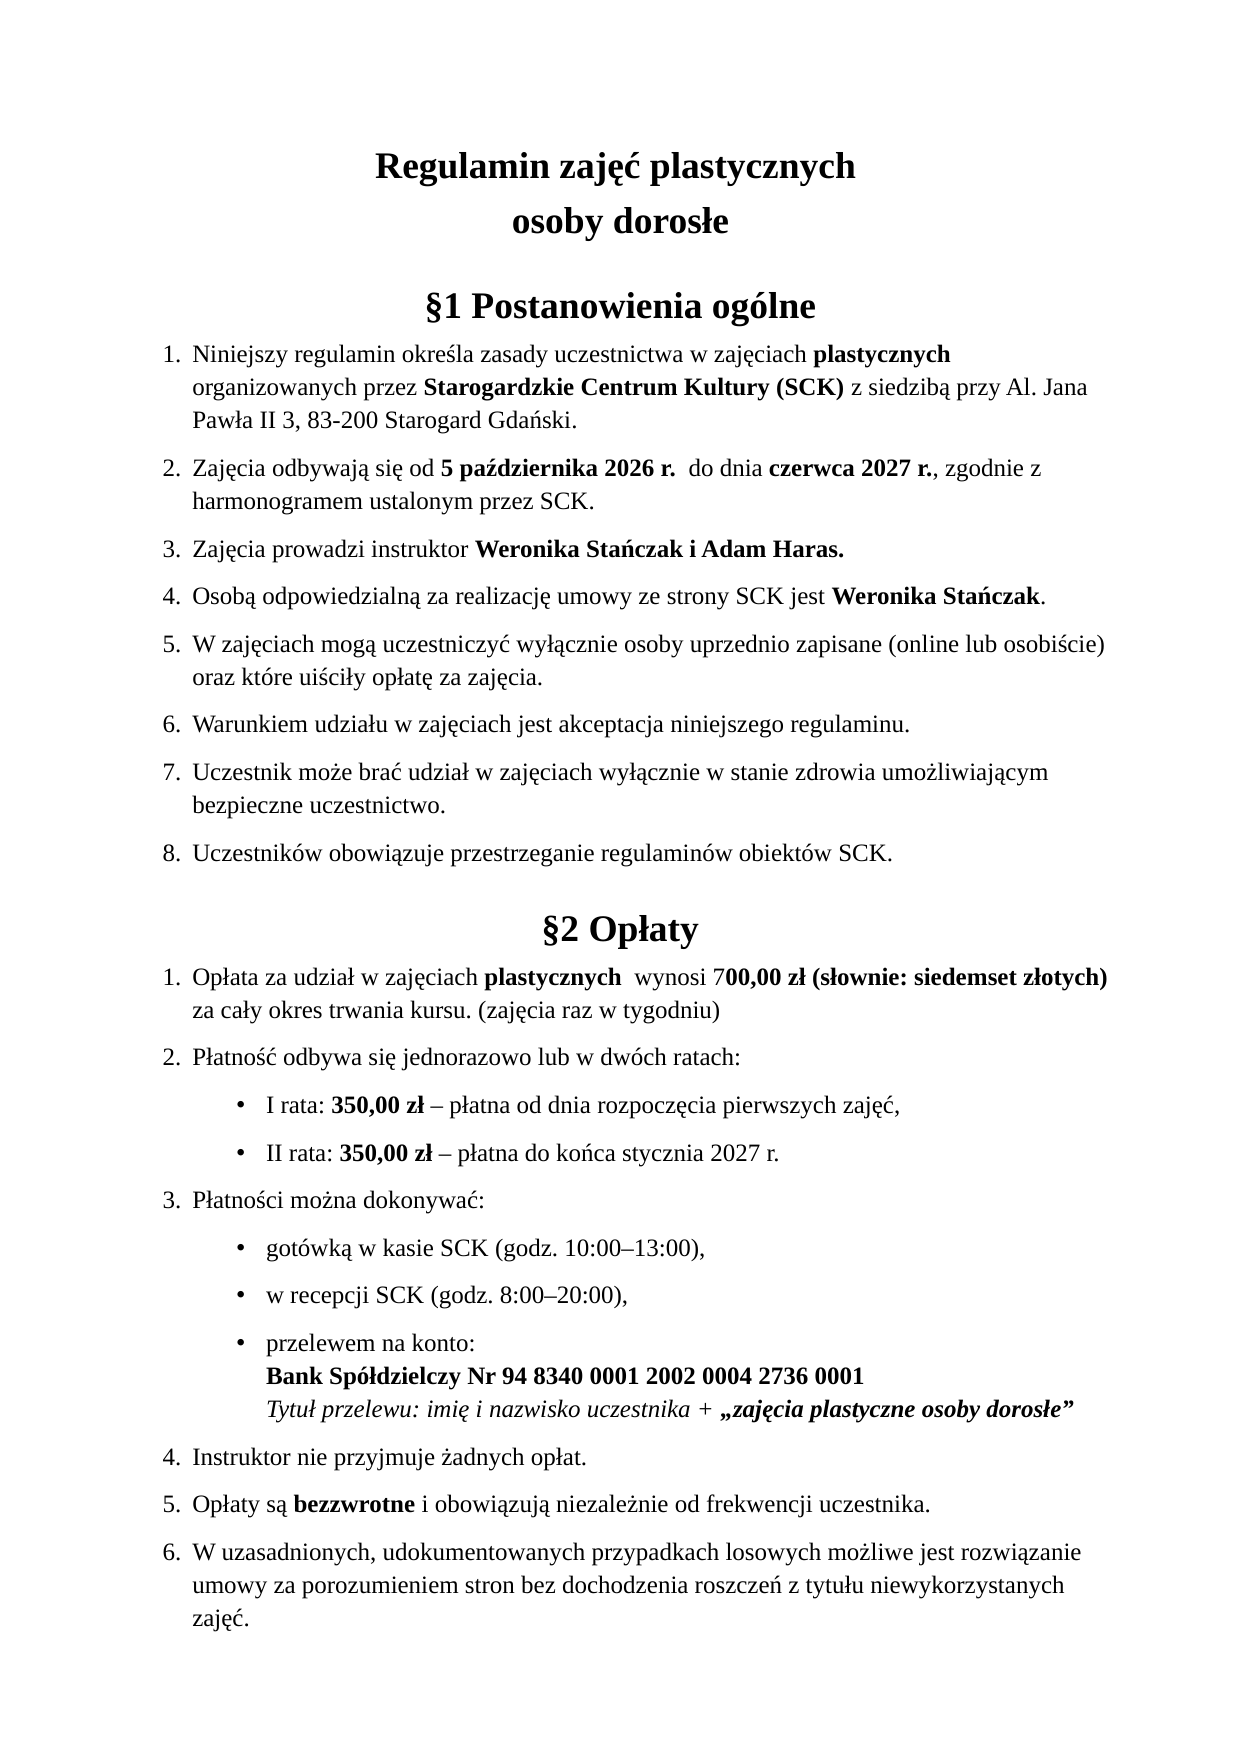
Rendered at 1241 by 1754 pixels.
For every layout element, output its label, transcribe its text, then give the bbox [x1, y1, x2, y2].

list Opłaty są bezzwrotne i obowiązują niezależnie od frekwencji uczestnika. [162, 1489, 1122, 1518]
list Instruktor nie przyjmuje żadnych opłat. [162, 1442, 1122, 1470]
list Opłata za udział w zajęciach plastycznych wynosi 700,00 zł (słownie: siedemset złotych) za cały okres trwania kursu. (zajęcia raz w tygodniu) [162, 962, 1122, 1023]
list w recepcji SCK (godz. 8:00–20:00), [236, 1280, 1122, 1309]
list Zajęcia odbywają się od 5 października 2026 r. do dnia czerwca 2027 r., zgodnie z harmonogramem ustalonym przez SCK. [162, 453, 1122, 515]
list Niniejszy regulamin określa zasady uczestnictwa w zajęciach plastycznych organizowanych przez Starogardzkie Centrum Kultury (SCK) z siedzibą przy Al. Jana Pawła II 3, 83-200 Starogard Gdański. [162, 339, 1122, 434]
list Warunkiem udziału w zajęciach jest akceptacja niniejszego regulaminu. [162, 709, 1122, 738]
list I rata: 350,00 zł – płatna od dnia rozpoczęcia pierwszych zajęć, [236, 1090, 1122, 1119]
text osoby dorosłe [118, 199, 1122, 242]
list Osobą odpowiedzialną za realizację umowy ze strony SCK jest Weronika Stańczak. [162, 581, 1122, 610]
list gotówką w kasie SCK (godz. 10:00–13:00), [236, 1233, 1122, 1262]
list Płatności można dokonywać: [162, 1185, 1122, 1214]
list Uczestników obowiązuje przestrzeganie regulaminów obiektów SCK. [162, 838, 1122, 866]
list Uczestnik może brać udział w zajęciach wyłącznie w stanie zdrowia umożliwiającym bezpieczne uczestnictwo. [162, 757, 1122, 819]
list Zajęcia prowadzi instruktor Weronika Stańczak i Adam Haras. [162, 534, 1122, 562]
list Płatność odbywa się jednorazowo lub w dwóch ratach: [162, 1042, 1122, 1071]
list przelewem na konto: Bank Spółdzielczy Nr 94 8340 0001 2002 0004 2736 0001 Tytuł przelewu: imię i nazwisko uczestnika + „zajęcia plastyczne osoby dorosłe” [236, 1328, 1122, 1423]
subtitle Regulamin zajęć plastycznych [118, 143, 1122, 186]
list W uzasadnionych, udokumentowanych przypadkach losowych możliwe jest rozwiązanie umowy za porozumieniem stron bez dochodzenia roszczeń z tytułu niewykorzystanych zajęć. [162, 1537, 1122, 1632]
subtitle §2 Opłaty [118, 906, 1122, 949]
list II rata: 350,00 zł – płatna do końca stycznia 2027 r. [236, 1138, 1122, 1166]
subtitle §1 Postanowienia ogólne [118, 284, 1122, 327]
list W zajęciach mogą uczestniczyć wyłącznie osoby uprzednio zapisane (online lub osobiście) oraz które uiściły opłatę za zajęcia. [162, 629, 1122, 691]
